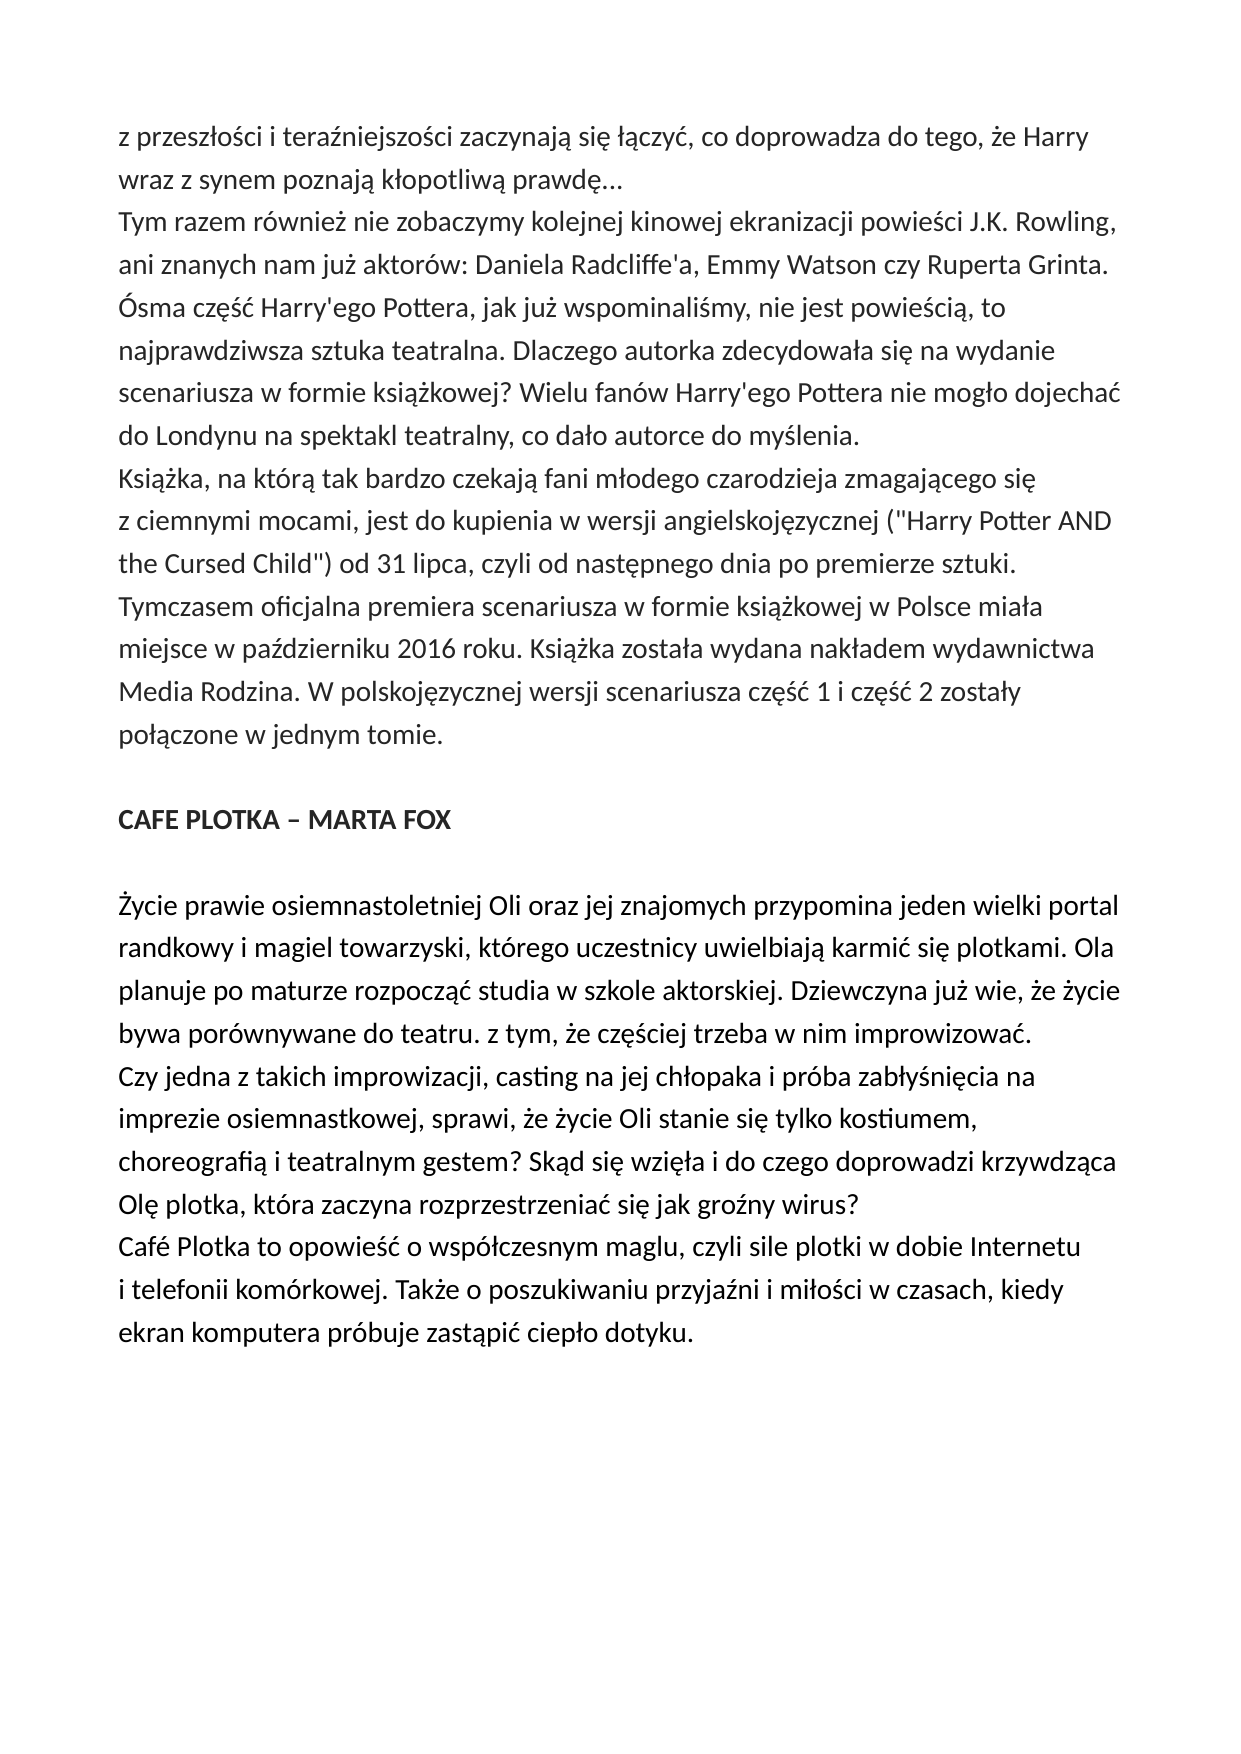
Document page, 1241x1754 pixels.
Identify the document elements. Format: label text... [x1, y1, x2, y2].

text z przeszłości i teraźniejszości zaczynają się łączyć, co doprowadza do tego, że Harry wraz z synem poznają kłopotliwą prawdę... Tym razem również nie zobaczymy kolejnej kinowej ekranizacji powieści J.K. Rowling, ani znanych nam już aktorów: Daniela Radcliffe'a, Emmy Watson czy Ruperta Grinta. Ósma część Harry'ego Pottera, jak już wspominaliśmy, nie jest powieścią, to najprawdziwsza sztuka teatralna. Dlaczego autorka zdecydowała się na wydanie scenariusza w formie książkowej? Wielu fanów Harry'ego Pottera nie mogło dojechać do Londynu na spektakl teatralny, co dało autorce do myślenia. Książka, na którą tak bardzo czekają fani młodego czarodzieja zmagającego się z ciemnymi mocami, jest do kupienia w wersji angielskojęzycznej ("Harry Potter AND the Cursed Child") od 31 lipca, czyli od następnego dnia po premierze sztuki. Tymczasem oficjalna premiera scenariusza w formie książkowej w Polsce miała miejsce w październiku 2016 roku. Książka została wydana nakładem wydawnictwa Media Rodzina. W polskojęzycznej wersji scenariusza część 1 i część 2 zostały połączone w jednym tomie. CAFE PLOTKA – MARTA FOX Życie prawie osiemnastoletniej Oli oraz jej znajomych przypomina jeden wielki portal randkowy i magiel towarzyski, którego uczestnicy uwielbiają karmić się plotkami. Ola planuje po maturze rozpocząć studia w szkole aktorskiej. Dziewczyna już wie, że życie bywa porównywane do teatru. z tym, że częściej trzeba w nim improwizować. Czy jedna z takich improwizacji, casting na jej chłopaka i próba zabłyśnięcia na imprezie osiemnastkowej, sprawi, że życie Oli stanie się tylko kostiumem, choreografią i teatralnym gestem? Skąd się wzięła i do czego doprowadzi krzywdząca Olę plotka, która zaczyna rozprzestrzeniać się jak groźny wirus? Café Plotka to opowieść o współczesnym maglu, czyli sile plotki w dobie Internetu i telefonii komórkowej. Także o poszukiwaniu przyjaźni i miłości w czasach, kiedy ekran komputera próbuje zastąpić ciepło dotyku. [118, 118, 1122, 1349]
